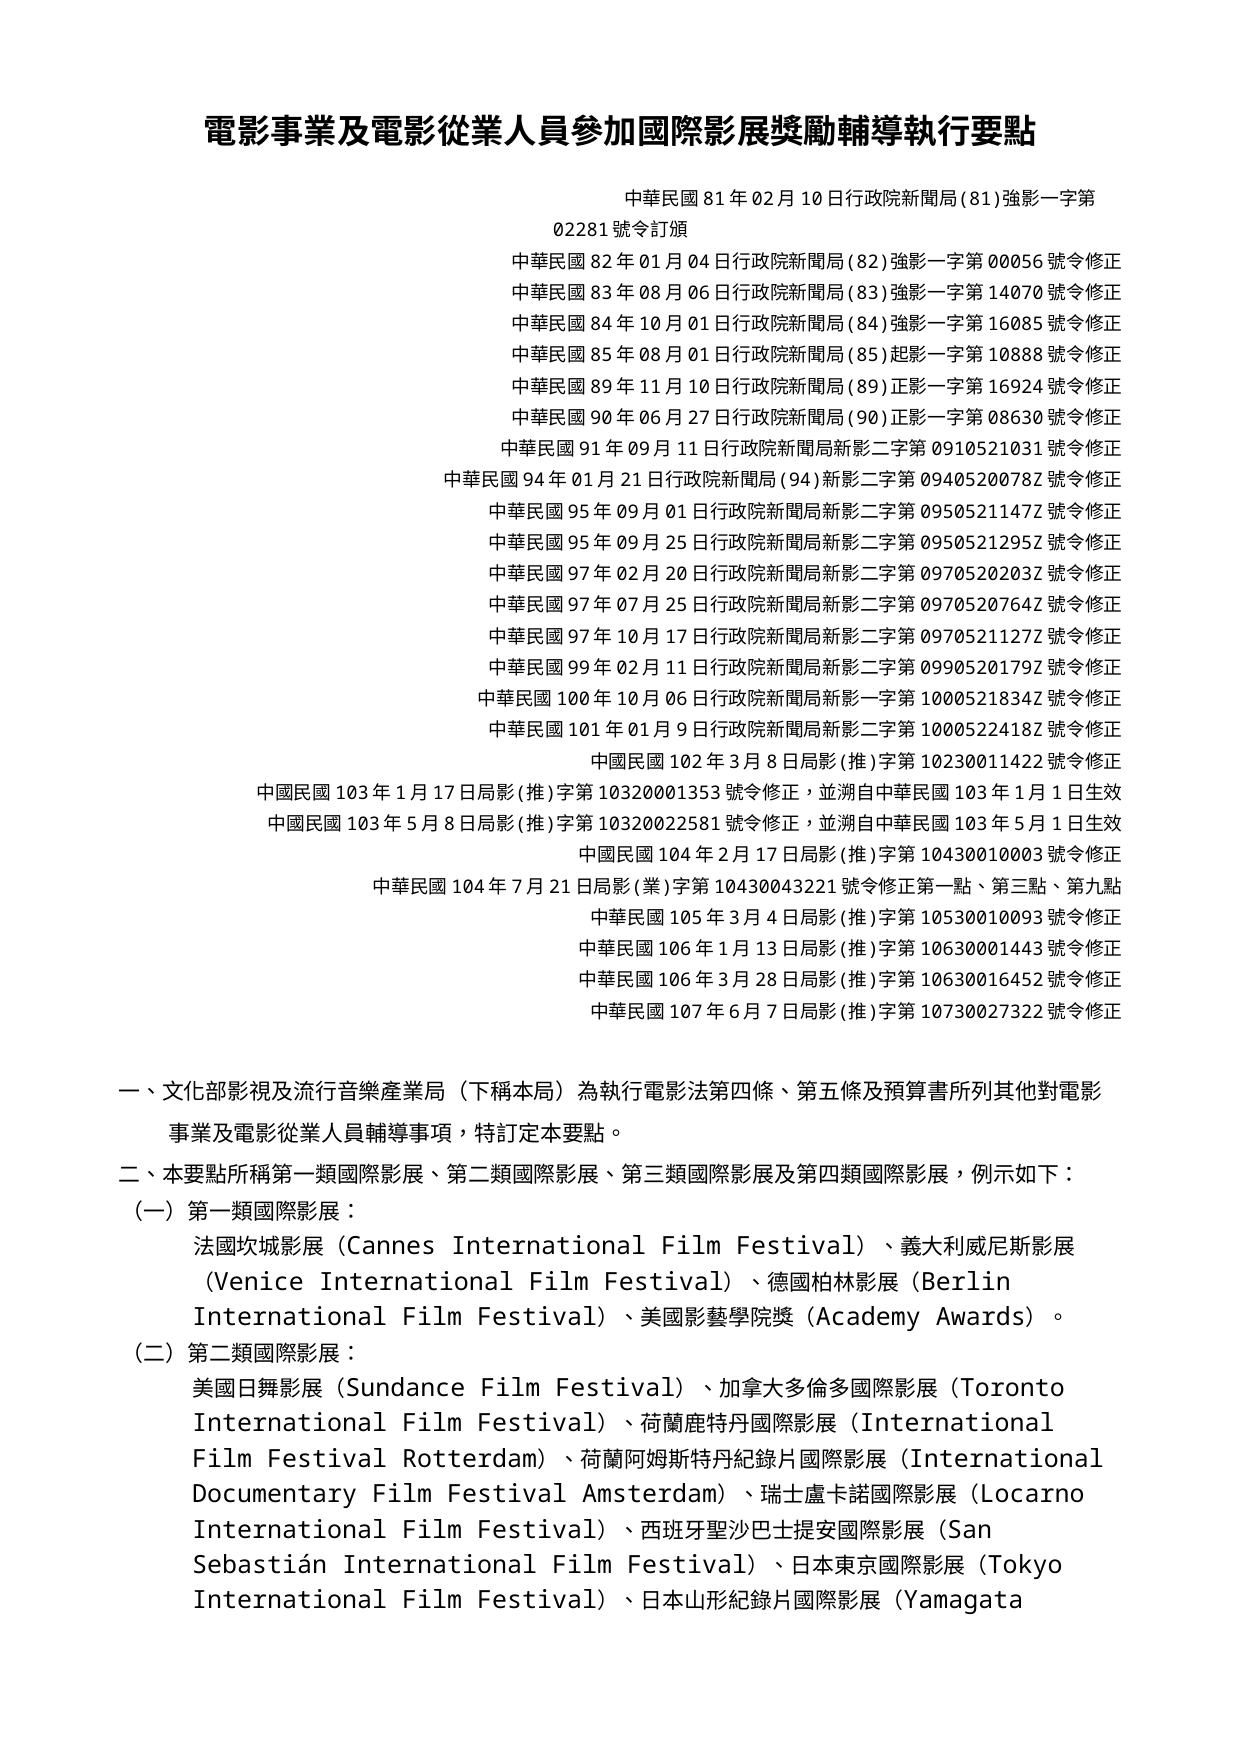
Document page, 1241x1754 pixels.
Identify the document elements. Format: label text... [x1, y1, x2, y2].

text 中華民國105年3月4日局影(推)字第10530010093號令修正 [118, 899, 1122, 931]
list 第一類國際影展： [122, 1191, 1122, 1226]
text 中華民國101年01月9日行政院新聞局新影二字第1000522418Z號令修正 [118, 712, 1122, 743]
text 中國民國103年5月8日局影(推)字第10320022581號令修正，並溯自中華民國103年5月1日生效 [118, 806, 1122, 837]
list 第二類國際影展： [122, 1333, 1122, 1368]
text 中華民國85年08月01日行政院新聞局(85)起影一字第10888號令修正 [118, 337, 1122, 368]
text 電影事業及電影從業人員參加國際影展獎勵輔導執行要點 中華民國81年02月10日行政院新聞局(81)強影一字第02281號令訂頒 [118, 118, 1122, 243]
text 美國日舞影展（Sundance Film Festival）、加拿大多倫多國際影展（Toronto International Film Festival）、荷蘭鹿特丹國際影展（International Film Festival Rotterdam）、荷蘭阿姆斯特丹紀錄片國際影展（International Documentary Film Festival Amsterdam）、瑞士盧卡諾國際影展（Locarno International Film Festival）、西班牙聖沙巴士提安國際影展（San Sebastián International Film Festival）、日本東京國際影展（Tokyo International Film Festival）、日本山形紀錄片國際影展（Yamagata [192, 1368, 1122, 1616]
text 中華民國104年7月21日局影(業)字第10430043221號令修正第一點、第三點、第九點 [118, 868, 1122, 899]
text 中華民國90年06月27日行政院新聞局(90)正影一字第08630號令修正 [118, 399, 1122, 431]
text 中華民國83年08月06日行政院新聞局(83)強影一字第14070號令修正 [118, 274, 1122, 306]
text 中國民國103年1月17日局影(推)字第10320001353號令修正，並溯自中華民國103年1月1日生效 [118, 774, 1122, 806]
text 二、本要點所稱第一類國際影展、第二類國際影展、第三類國際影展及第四類國際影展，例示如下： [118, 1149, 1122, 1191]
text 中華民國97年02月20日行政院新聞局新影二字第0970520203Z號令修正 [118, 556, 1122, 587]
text 中華民國91年09月11日行政院新聞局新影二字第0910521031號令修正 [118, 431, 1122, 462]
text 中華民國84年10月01日行政院新聞局(84)強影一字第16085號令修正 [118, 306, 1122, 337]
text 中華民國82年01月04日行政院新聞局(82)強影一字第00056號令修正 [118, 243, 1122, 274]
text 中華民國94年01月21日行政院新聞局(94)新影二字第0940520078Z號令修正 [118, 462, 1122, 493]
text 法國坎城影展（Cannes International Film Festival）、義大利威尼斯影展（Venice International Film Festival）、德國柏林影展（Berlin International Film Festival）、美國影藝學院獎（Academy Awards）。 [192, 1226, 1122, 1333]
text 中華民國97年07月25日行政院新聞局新影二字第0970520764Z號令修正 [118, 587, 1122, 618]
text 中國民國102年3月8日局影(推)字第10230011422號令修正 [118, 743, 1122, 774]
text 中華民國95年09月01日行政院新聞局新影二字第0950521147Z號令修正 [118, 493, 1122, 524]
text 中國民國104年2月17日局影(推)字第10430010003號令修正 [118, 837, 1122, 868]
text 一、文化部影視及流行音樂產業局（下稱本局）為執行電影法第四條、第五條及預算書所列其他對電影事業及電影從業人員輔導事項，特訂定本要點。 [118, 1066, 1122, 1149]
text 中華民國100年10月06日行政院新聞局新影一字第1000521834Z號令修正 [118, 681, 1122, 712]
text 中華民國106年1月13日局影(推)字第10630001443號令修正 [118, 931, 1122, 962]
text 中華民國99年02月11日行政院新聞局新影二字第0990520179Z號令修正 [118, 649, 1122, 681]
text 中華民國106年3月28日局影(推)字第10630016452號令修正 [118, 962, 1122, 993]
text 中華民國107年6月7日局影(推)字第10730027322號令修正 [118, 993, 1122, 1024]
text 中華民國97年10月17日行政院新聞局新影二字第0970521127Z號令修正 [118, 618, 1122, 649]
text 中華民國95年09月25日行政院新聞局新影二字第0950521295Z號令修正 [118, 524, 1122, 556]
text 中華民國89年11月10日行政院新聞局(89)正影一字第16924號令修正 [118, 368, 1122, 399]
